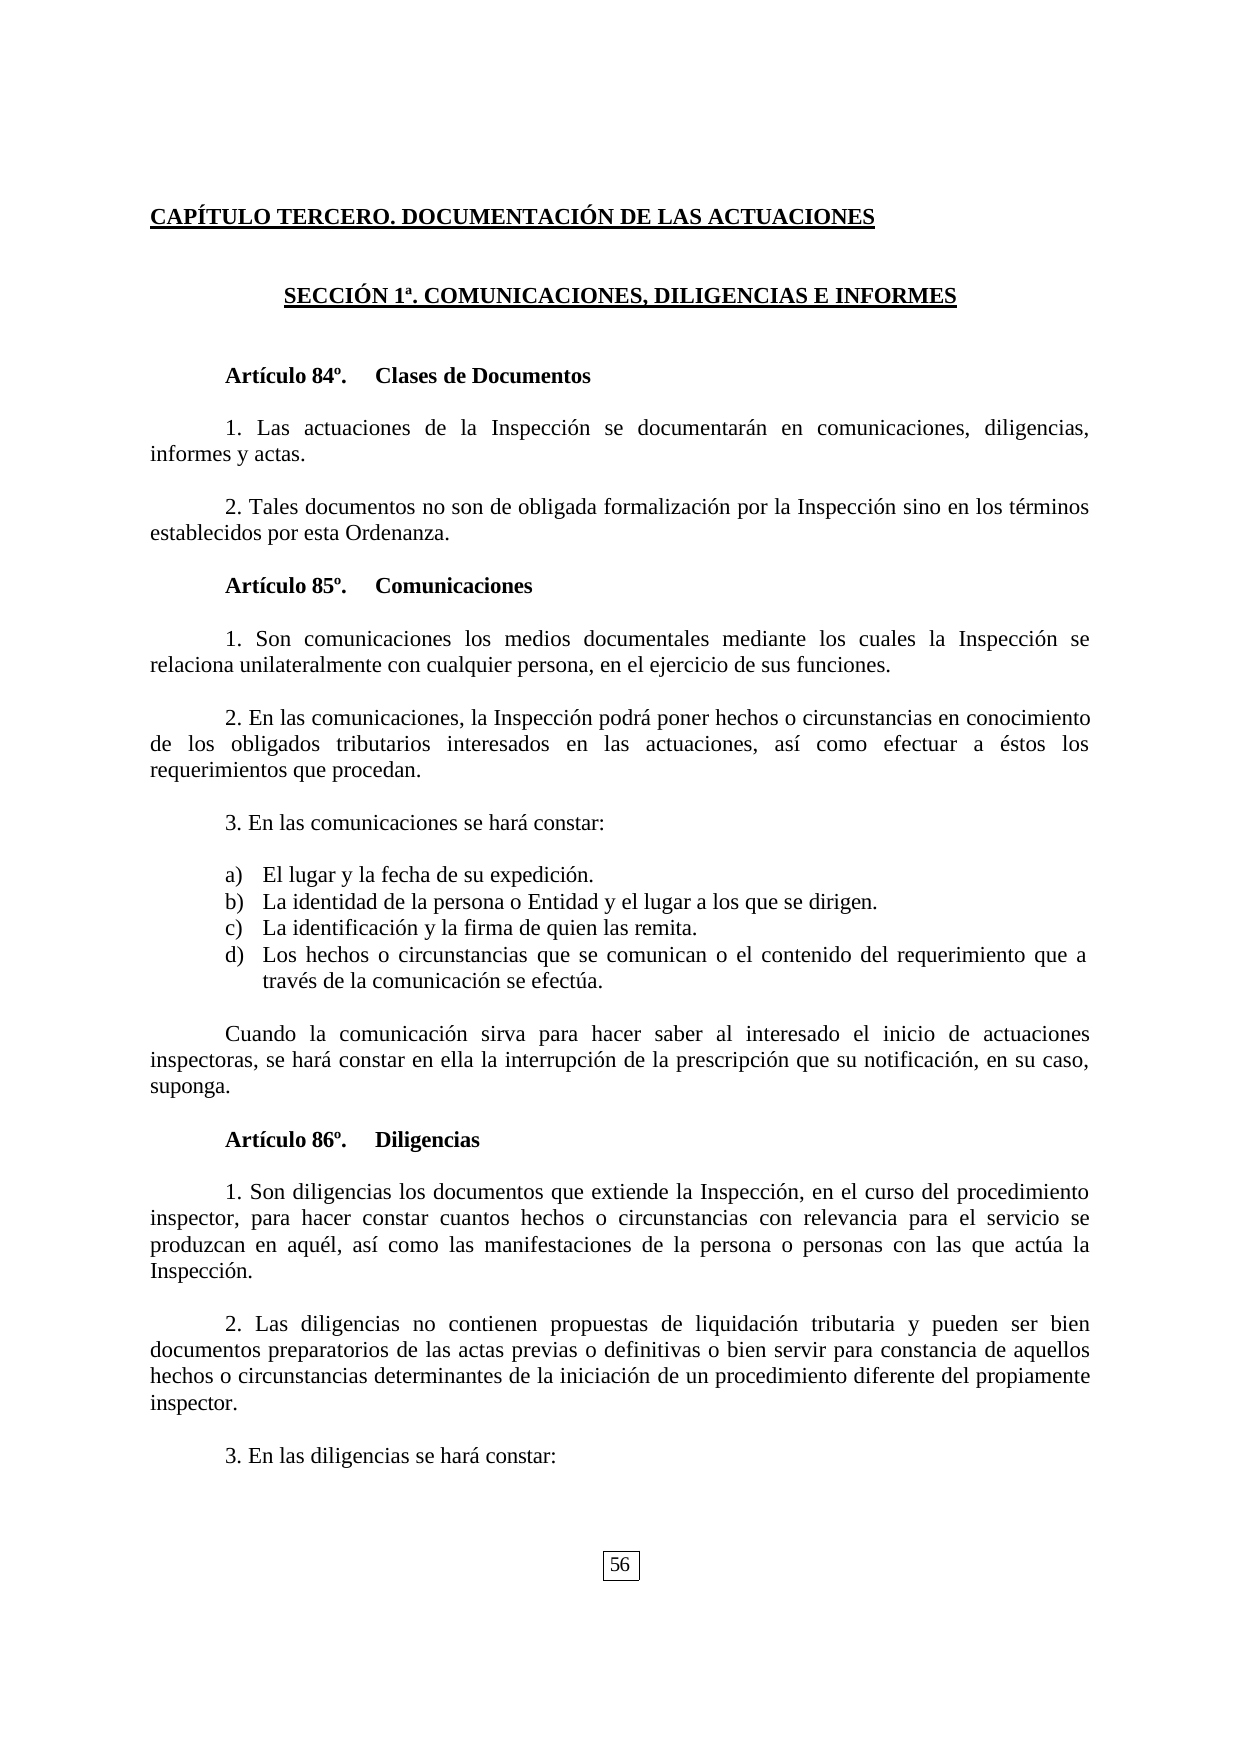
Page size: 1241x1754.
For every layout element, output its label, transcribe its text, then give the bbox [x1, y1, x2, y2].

subtitle Artículo 85º. Comunicaciones [225, 572, 1103, 599]
list Las diligencias no contienen propuestas de liquidación tributaria y pueden ser bien documentos preparatorios de las actas previas o definitivas o bien servir para constancia de aquellos hechos o circunstancias determinantes de la iniciación de un procedimiento diferente del propiamente inspector. [150, 1310, 1091, 1415]
text Cuando la comunicación sirva para hacer saber al interesado el inicio de actuaciones inspectoras, se hará constar en ella la interrupción de la prescripción que su notificación, en su caso, suponga. [150, 1020, 1091, 1099]
text SECCIÓN 1ª. COMUNICACIONES, DILIGENCIAS E INFORMES [234, 282, 1007, 309]
list Los hechos o circunstancias que se comunican o el contenido del requerimiento que a través de la comunicación se efectúa. [225, 941, 1091, 994]
subtitle Artículo 84º. Clases de Documentos [225, 362, 1103, 388]
list La identidad de la persona o Entidad y el lugar a los que se dirigen. [225, 888, 1103, 914]
list En las diligencias se hará constar: [225, 1442, 1103, 1468]
list Tales documentos no son de obligada formalización por la Inspección sino en los términos establecidos por esta Ordenanza. [150, 493, 1091, 546]
subtitle CAPÍTULO TERCERO. DOCUMENTACIÓN DE LAS ACTUACIONES [150, 203, 1103, 230]
list En las comunicaciones se hará constar: [225, 809, 1103, 836]
list El lugar y la fecha de su expedición. [225, 862, 1103, 888]
list La identificación y la firma de quien las remita. [225, 915, 1103, 941]
list Las actuaciones de la Inspección se documentarán en comunicaciones, diligencias, informes y actas. [150, 414, 1091, 467]
subtitle Artículo 86º. Diligencias [225, 1126, 1103, 1152]
list En las comunicaciones, la Inspección podrá poner hechos o circunstancias en conocimiento de los obligados tributarios interesados en las actuaciones, así como efectuar a éstos los requerimientos que procedan. [150, 704, 1091, 783]
list Son diligencias los documentos que extiende la Inspección, en el curso del procedimiento inspector, para hacer constar cuantos hechos o circunstancias con relevancia para el servicio se produzcan en aquél, así como las manifestaciones de la persona o personas con las que actúa la Inspección. [150, 1178, 1091, 1283]
list Son comunicaciones los medios documentales mediante los cuales la Inspección se relaciona unilateralmente con cualquier persona, en el ejercicio de sus funciones. [150, 625, 1091, 677]
